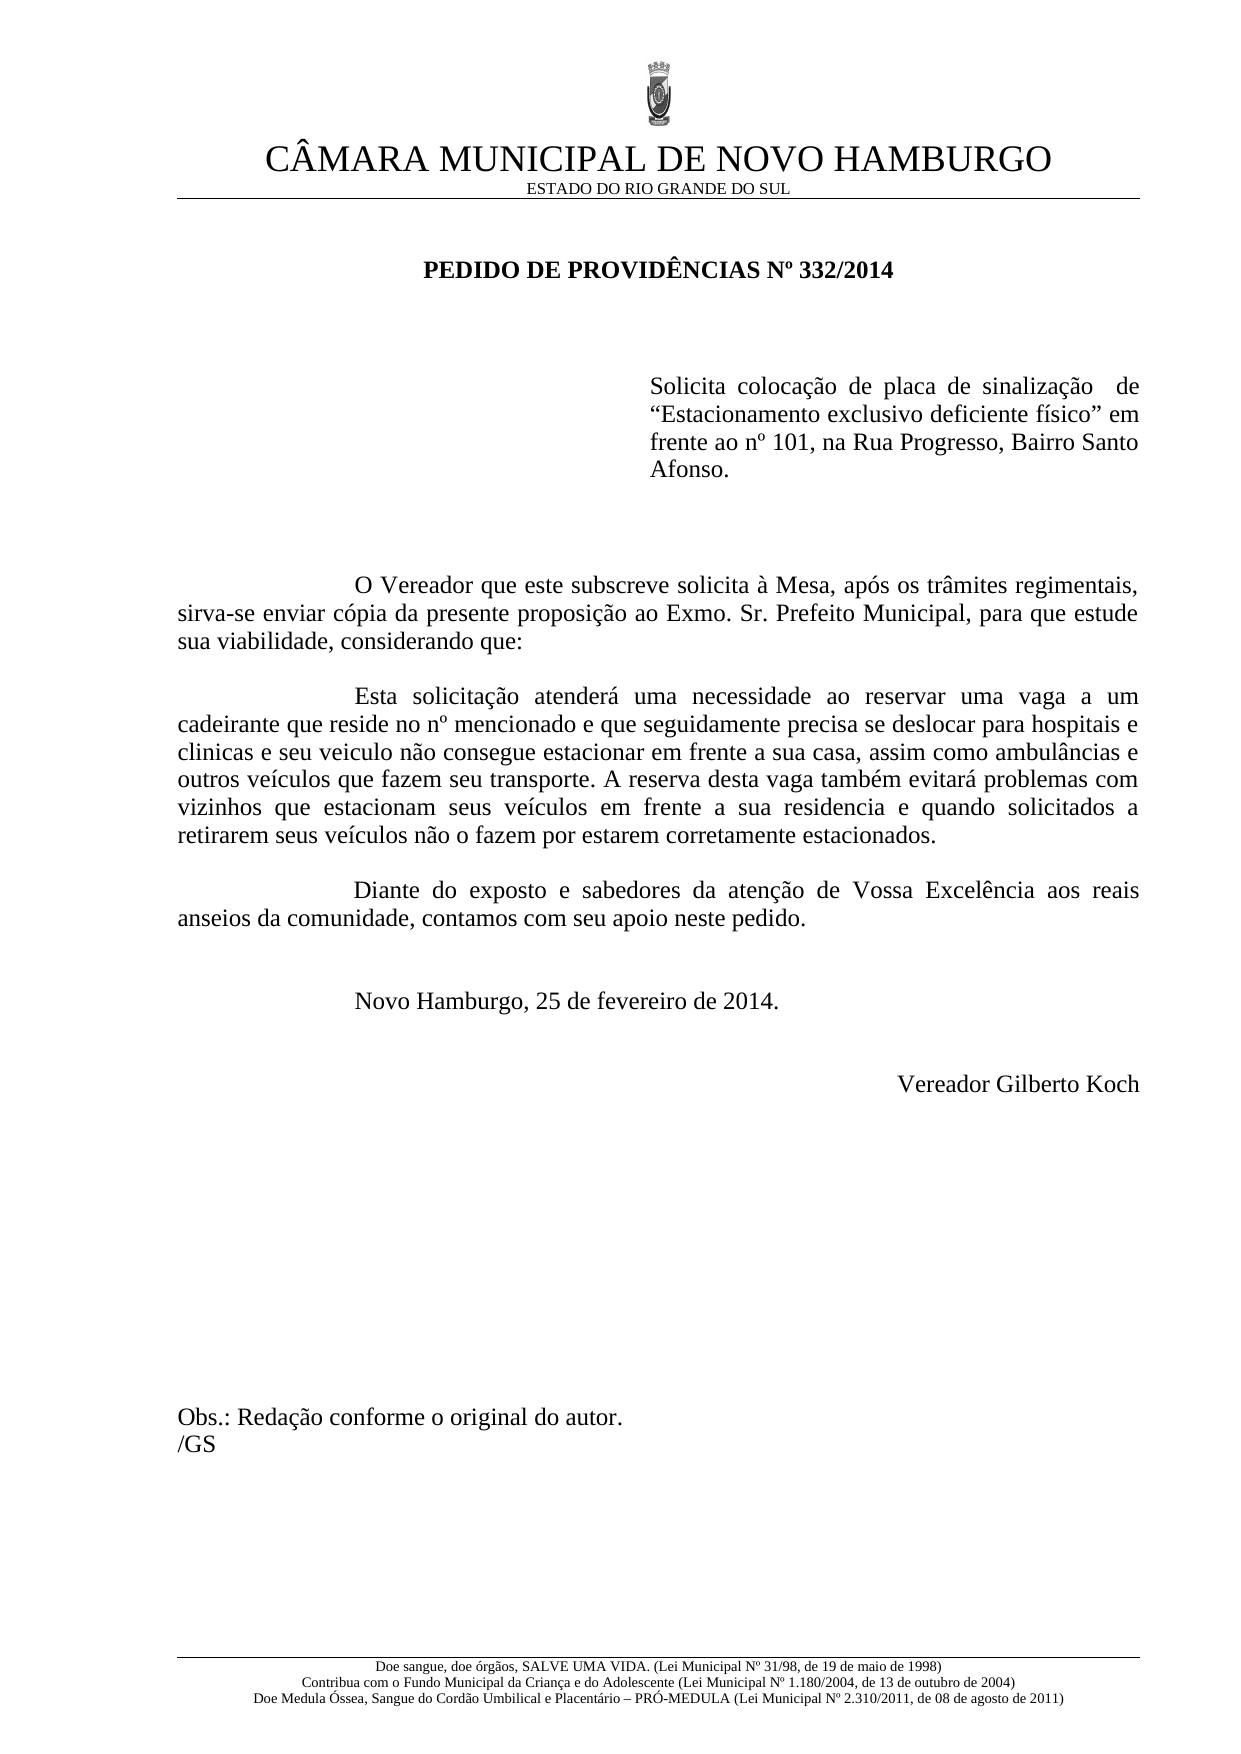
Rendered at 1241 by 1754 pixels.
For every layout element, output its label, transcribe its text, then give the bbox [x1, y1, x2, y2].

text PEDIDO DE PROVIDÊNCIAS Nº 332/2014 [177, 256, 1140, 284]
text Novo Hamburgo, 25 de fevereiro de 2014. [177, 987, 1140, 1015]
text Solicita colocação de placa de sinalização de “Estacionamento exclusivo deficiente físico” em frente ao nº 101, na Rua Progresso, Bairro Santo Afonso. [649, 372, 1140, 483]
text /GS [177, 1431, 1140, 1458]
text Obs.: Redação conforme o original do autor. [177, 1403, 1140, 1431]
text Vereador Gilberto Koch [177, 1070, 1140, 1098]
text O Vereador que este subscreve solicita à Mesa, após os trâmites regimentais, sirva-se enviar cópia da presente proposição ao Exmo. Sr. Prefeito Municipal, para que estude sua viabilidade, considerando que: [177, 572, 1140, 655]
text Diante do exposto e sabedores da atenção de Vossa Excelência aos reais anseios da comunidade, contamos com seu apoio neste pedido. [177, 876, 1140, 932]
text Esta solicitação atenderá uma necessidade ao reservar uma vaga a um cadeirante que reside no nº mencionado e que seguidamente precisa se deslocar para hospitais e clinicas e seu veiculo não consegue estacionar em frente a sua casa, assim como ambulâncias e outros veículos que fazem seu transporte. A reserva desta vaga também evitará problemas com vizinhos que estacionam seus veículos em frente a sua residencia e quando solicitados a retirarem seus veículos não o fazem por estarem corretamente estacionados. [177, 682, 1140, 849]
